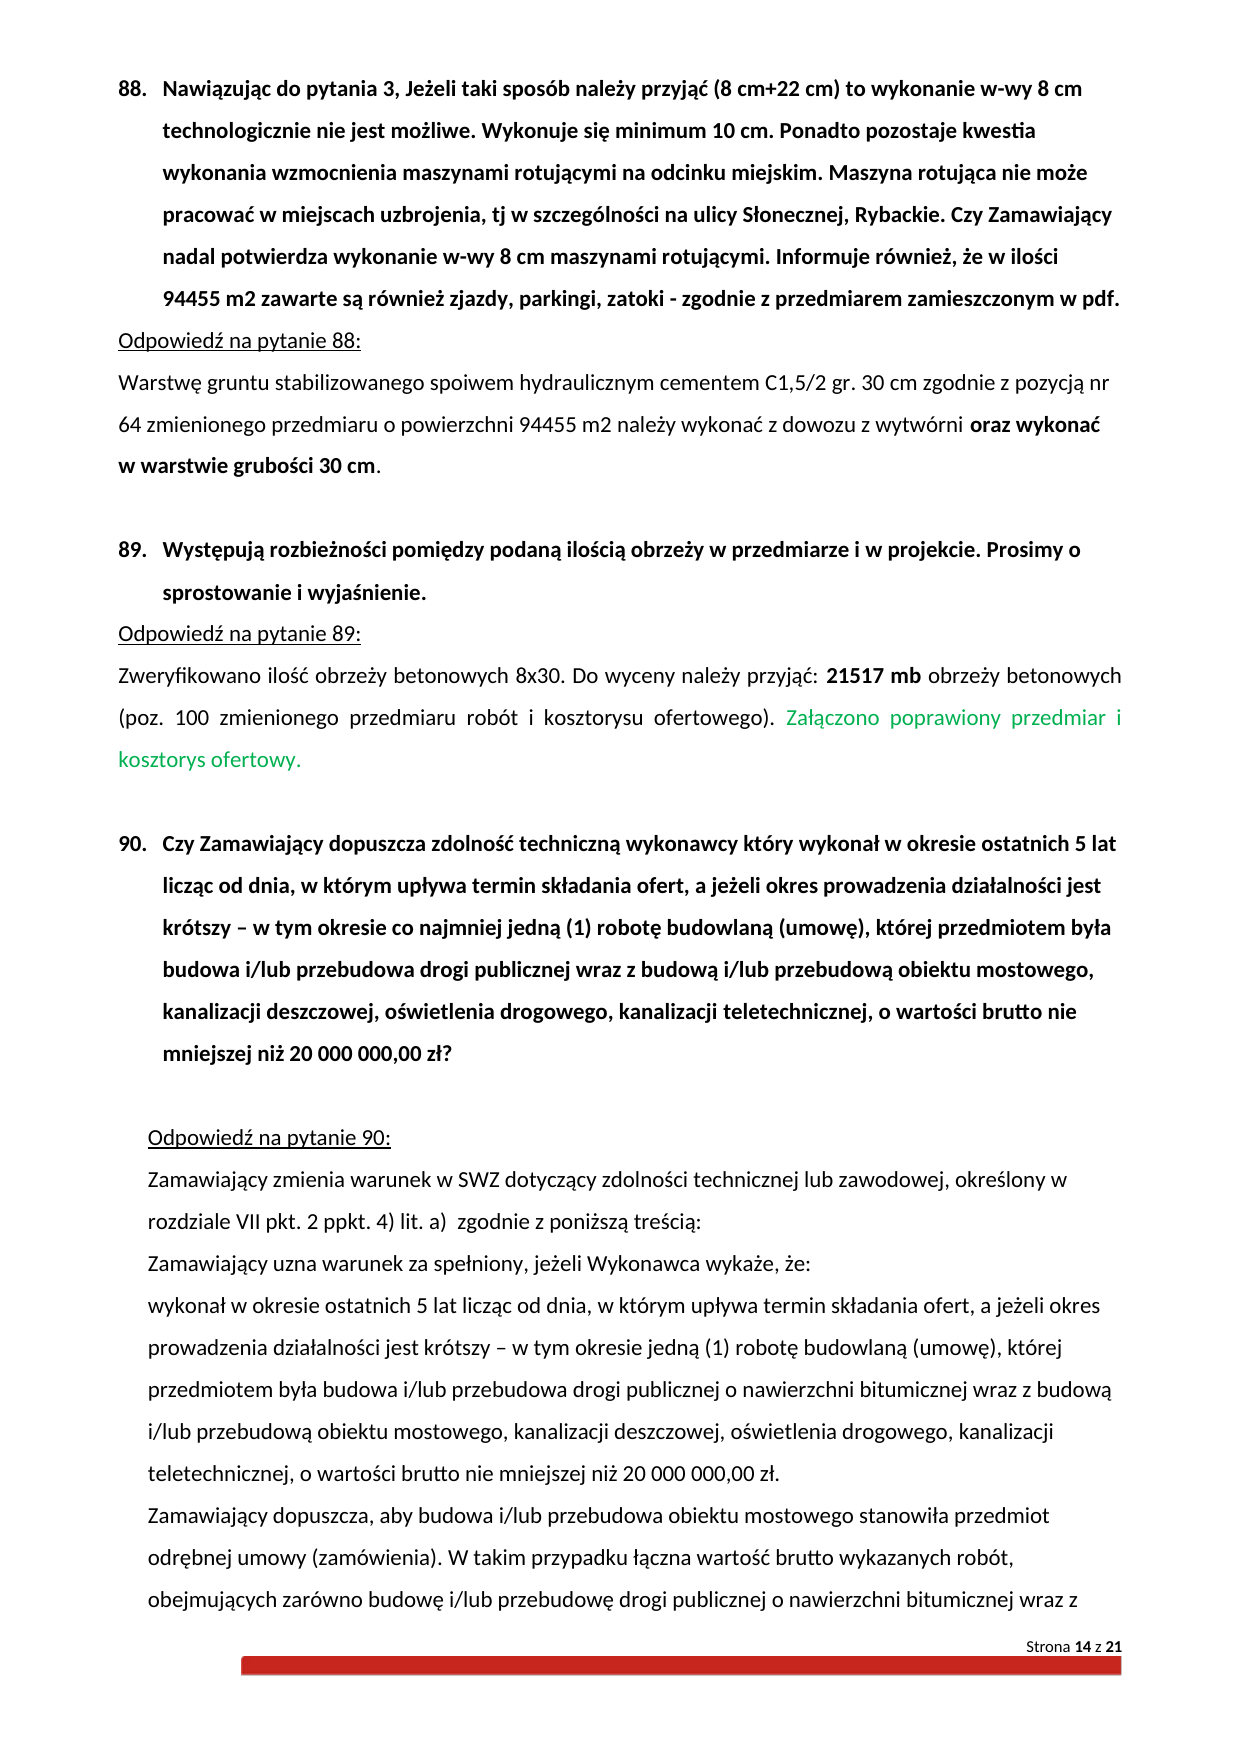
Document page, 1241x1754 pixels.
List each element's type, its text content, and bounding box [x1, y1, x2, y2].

text Odpowiedź na pytanie 89: [118, 619, 1122, 648]
text Zamawiający uzna warunek za spełniony, jeżeli Wykonawca wykaże, że: [118, 1249, 1122, 1277]
text Zamawiający dopuszcza, aby budowa i/lub przebudowa obiektu mostowego stanowiła przedmiot odrębnej umowy (zamówienia). W takim przypadku łączna wartość brutto wykazanych robót, obejmujących zarówno budowę i/lub przebudowę drogi publicznej o nawierzchni bitumicznej wraz z [148, 1501, 1122, 1613]
text wykonał w okresie ostatnich 5 lat licząc od dnia, w którym upływa termin składania ofert, a jeżeli okres prowadzenia działalności jest krótszy – w tym okresie jedną (1) robotę budowlaną (umowę), której przedmiotem była budowa i/lub przebudowa drogi publicznej o nawierzchni bitumicznej wraz z budową i/lub przebudową obiektu mostowego, kanalizacji deszczowej, oświetlenia drogowego, kanalizacji teletechnicznej, o wartości brutto nie mniejszej niż 20 000 000,00 zł. [148, 1291, 1122, 1487]
text Odpowiedź na pytanie 90: [118, 1123, 1122, 1151]
text Odpowiedź na pytanie 88: [118, 326, 1122, 354]
list Czy Zamawiający dopuszcza zdolność techniczną wykonawcy który wykonał w okresie ostatnich 5 lat licząc od dnia, w którym upływa termin składania ofert, a jeżeli okres prowadzenia działalności jest krótszy – w tym okresie co najmniej jedną (1) robotę budowlaną (umowę), której przedmiotem była budowa i/lub przebudowa drogi publicznej wraz z budową i/lub przebudową obiektu mostowego, kanalizacji deszczowej, oświetlenia drogowego, kanalizacji teletechnicznej, o wartości brutto nie mniejszej niż 20 000 000,00 zł? [118, 829, 1122, 1067]
text Zamawiający zmienia warunek w SWZ dotyczący zdolności technicznej lub zawodowej, określony w rozdziale VII pkt. 2 ppkt. 4) lit. a) zgodnie z poniższą treścią: [148, 1165, 1122, 1235]
list Występują rozbieżności pomiędzy podaną ilością obrzeży w przedmiarze i w projekcie. Prosimy o sprostowanie i wyjaśnienie. [118, 536, 1122, 606]
list Nawiązując do pytania 3, Jeżeli taki sposób należy przyjąć (8 cm+22 cm) to wykonanie w-wy 8 cm technologicznie nie jest możliwe. Wykonuje się minimum 10 cm. Ponadto pozostaje kwestia wykonania wzmocnienia maszynami rotującymi na odcinku miejskim. Maszyna rotująca nie może pracować w miejscach uzbrojenia, tj w szczególności na ulicy Słonecznej, Rybackie. Czy Zamawiający nadal potwierdza wykonanie w-wy 8 cm maszynami rotującymi. Informuje również, że w ilości 94455 m2 zawarte są również zjazdy, parkingi, zatoki - zgodnie z przedmiarem zamieszczonym w pdf. [118, 74, 1122, 312]
text Zweryfikowano ilość obrzeży betonowych 8x30. Do wyceny należy przyjąć: 21517 mb obrzeży betonowych (poz. 100 zmienionego przedmiaru robót i kosztorysu ofertowego). Załączono poprawiony przedmiar i kosztorys ofertowy. [118, 662, 1122, 773]
text Warstwę gruntu stabilizowanego spoiwem hydraulicznym cementem C1,5/2 gr. 30 cm zgodnie z pozycją nr 64 zmienionego przedmiaru o powierzchni 94455 m2 należy wykonać z dowozu z wytwórni oraz wykonać w warstwie grubości 30 cm. [118, 368, 1122, 480]
